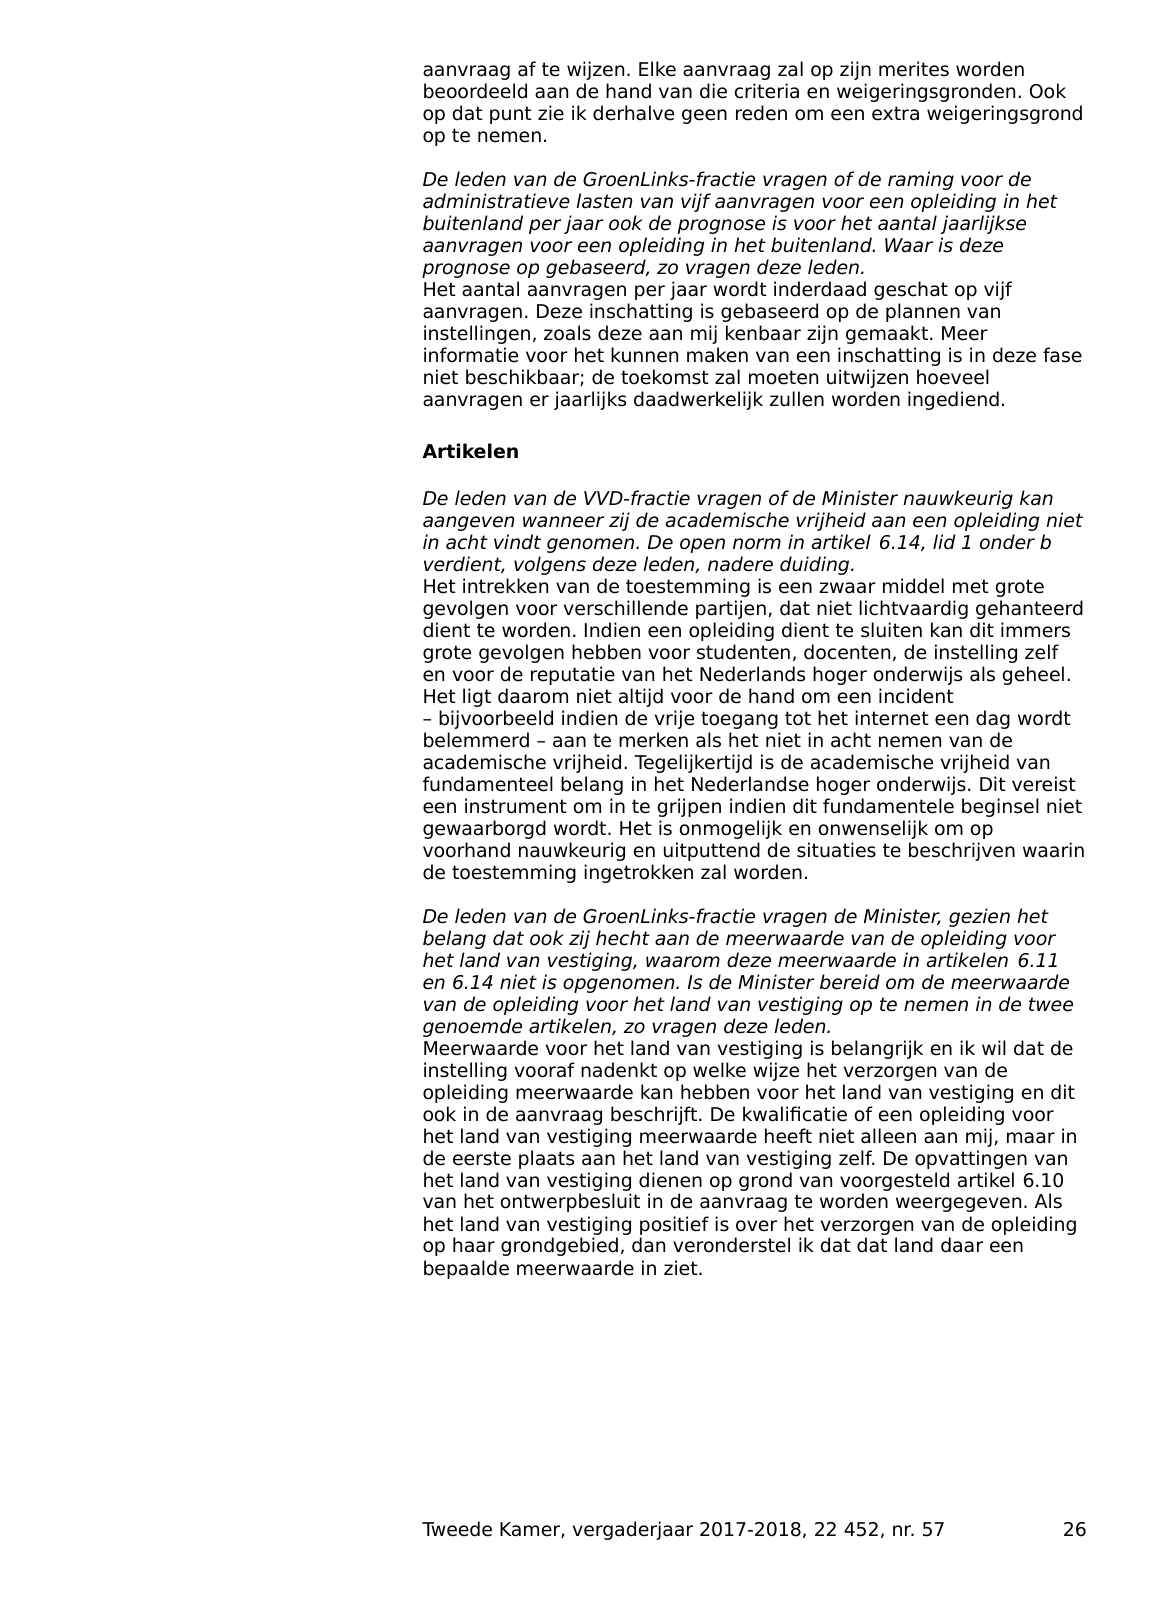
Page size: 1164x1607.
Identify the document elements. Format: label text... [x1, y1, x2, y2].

text Het intrekken van de toestemming is een zwaar middel met grote gevolgen voor verschillende partijen, dat niet lichtvaardig gehanteerd dient te worden. Indien een opleiding dient te sluiten kan dit immers grote gevolgen hebben voor studenten, docenten, de instelling zelf en voor de reputatie van het Nederlands hoger onderwijs als geheel. Het ligt daarom niet altijd voor de hand om een incident – bijvoorbeeld indien de vrije toegang tot het internet een dag wordt belemmerd – aan te merken als het niet in acht nemen van de academische vrijheid. Tegelijkertijd is de academische vrijheid van fundamenteel belang in het Nederlandse hoger onderwijs. Dit vereist een instrument om in te grijpen indien dit fundamentele beginsel niet gewaarborgd wordt. Het is onmogelijk en onwenselijk om op voorhand nauwkeurig en uitputtend de situaties te beschrijven waarin de toestemming ingetrokken zal worden. [422, 576, 1087, 883]
text aanvraag af te wijzen. Elke aanvraag zal op zijn merites worden beoordeeld aan de hand van die criteria en weigeringsgronden. Ook op dat punt zie ik derhalve geen reden om een extra weigeringsgrond op te nemen. [422, 59, 1087, 147]
text Meerwaarde voor het land van vestiging is belangrijk en ik wil dat de instelling vooraf nadenkt op welke wijze het verzorgen van de opleiding meerwaarde kan hebben voor het land van vestiging en dit ook in de aanvraag beschrijft. De kwalificatie of een opleiding voor het land van vestiging meerwaarde heeft niet alleen aan mij, maar in de eerste plaats aan het land van vestiging zelf. De opvattingen van het land van vestiging dienen op grond van voorgesteld artikel 6.10 van het ontwerpbesluit in de aanvraag te worden weergegeven. Als het land van vestiging positief is over het verzorgen van de opleiding op haar grondgebied, dan veronderstel ik dat dat land daar een bepaalde meerwaarde in ziet. [422, 1038, 1087, 1279]
text Het aantal aanvragen per jaar wordt inderdaad geschat op vijf aanvragen. Deze inschatting is gebaseerd op de plannen van instellingen, zoals deze aan mij kenbaar zijn gemaakt. Meer informatie voor het kunnen maken van een inschatting is in deze fase niet beschikbaar; de toekomst zal moeten uitwijzen hoeveel aanvragen er jaarlijks daadwerkelijk zullen worden ingediend. [422, 279, 1087, 411]
subtitle Artikelen [422, 441, 1087, 463]
text De leden van de GroenLinks-fractie vragen de Minister, gezien het belang dat ook zij hecht aan de meerwaarde van de opleiding voor het land van vestiging, waarom deze meerwaarde in artikelen 6.11 en 6.14 niet is opgenomen. Is de Minister bereid om de meerwaarde van de opleiding voor het land van vestiging op te nemen in de twee genoemde artikelen, zo vragen deze leden. [422, 906, 1087, 1038]
text De leden van de GroenLinks-fractie vragen of de raming voor de administratieve lasten van vijf aanvragen voor een opleiding in het buitenland per jaar ook de prognose is voor het aantal jaarlijkse aanvragen voor een opleiding in het buitenland. Waar is deze prognose op gebaseerd, zo vragen deze leden. [422, 169, 1087, 279]
text De leden van de VVD-fractie vragen of de Minister nauwkeurig kan aangeven wanneer zij de academische vrijheid aan een opleiding niet in acht vindt genomen. De open norm in artikel 6.14, lid 1 onder b verdient, volgens deze leden, nadere duiding. [422, 488, 1087, 576]
